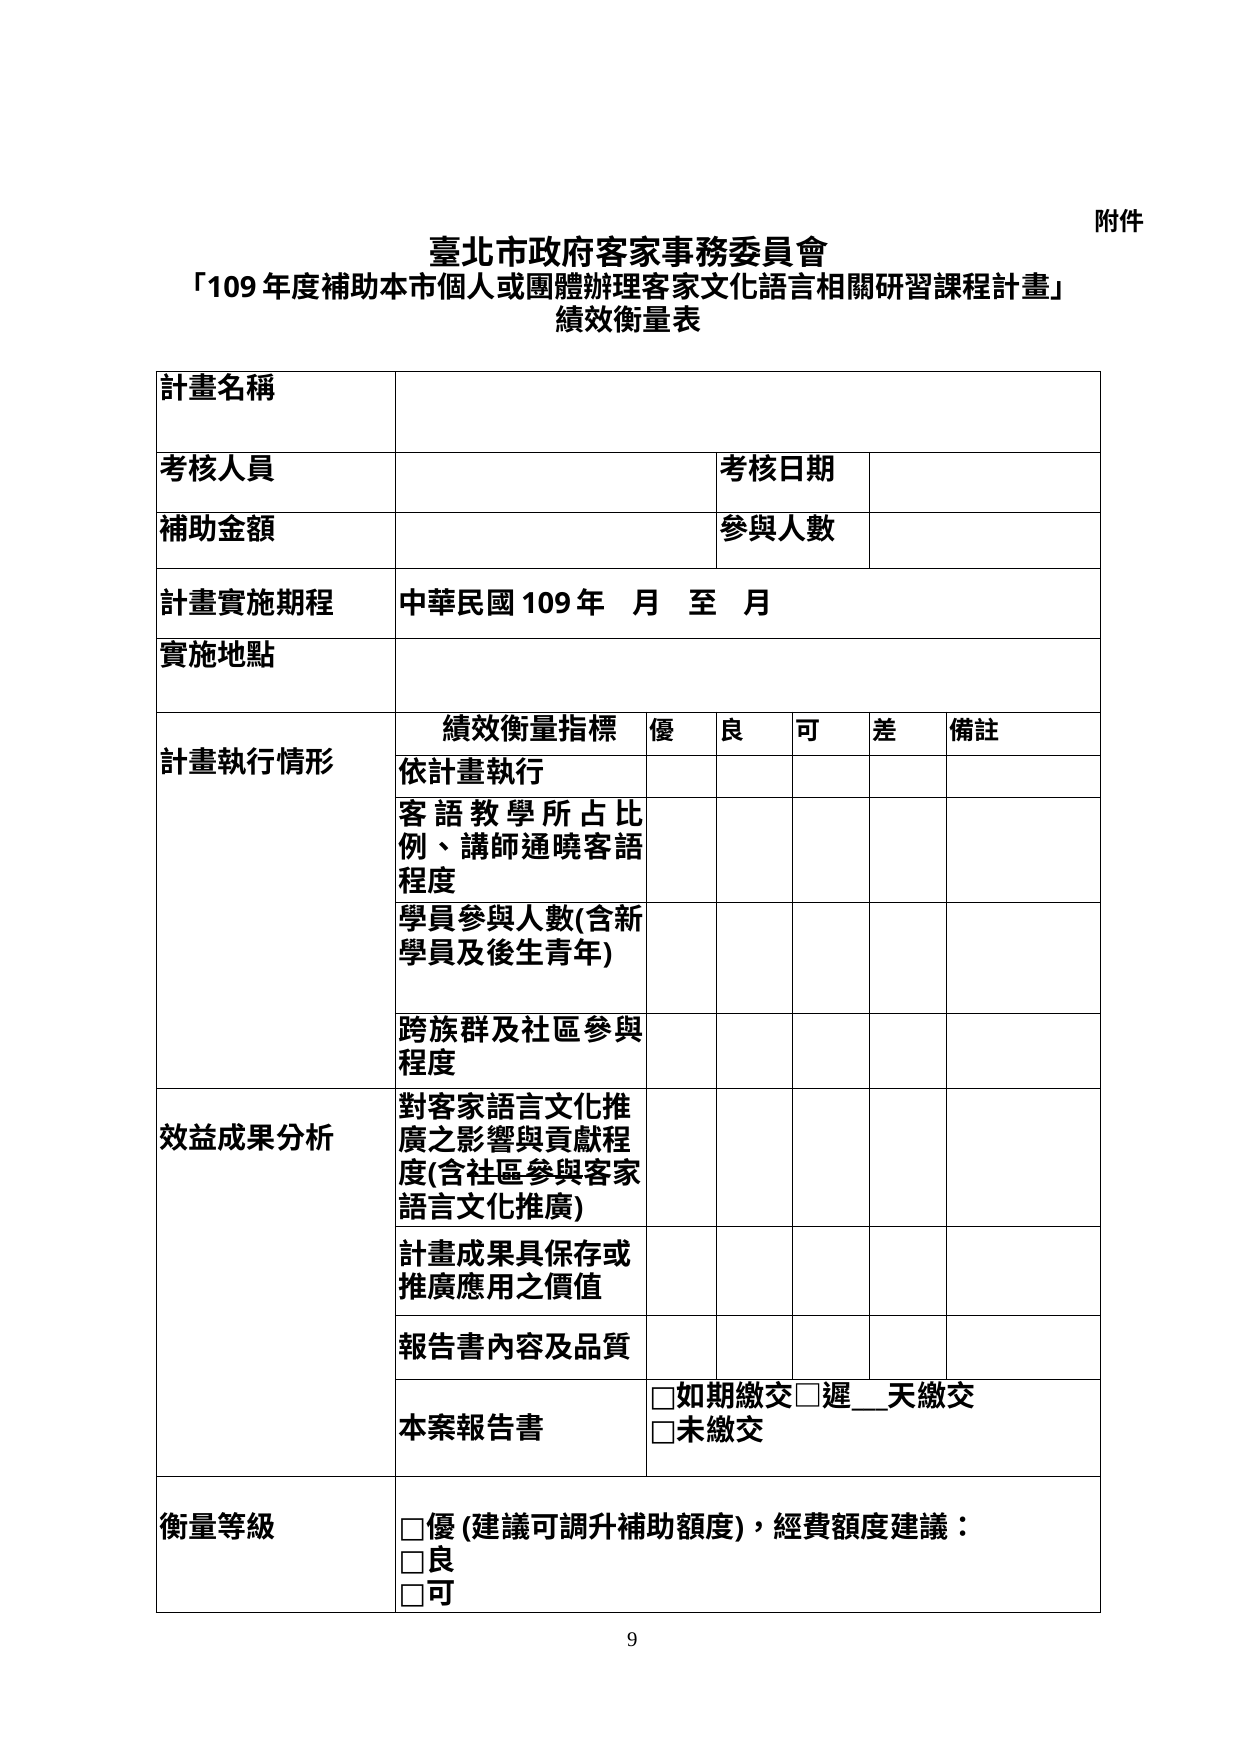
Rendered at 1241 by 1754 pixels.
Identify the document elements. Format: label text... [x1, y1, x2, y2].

table_cell [717, 756, 792, 797]
table_cell □優 (建議可調升補助額度)，經費額度建議： □良 □可 [396, 1477, 1100, 1612]
text 附件 [112, 204, 1144, 237]
table_cell [870, 1089, 946, 1226]
table_cell [870, 513, 1100, 568]
table_cell 績效衡量指標 目目 [396, 713, 646, 755]
table_cell 參與人數 [717, 513, 869, 568]
table_cell [717, 1089, 792, 1226]
table_cell 對客家語言文化推廣之影響與貢獻程度(含社區參與客家語言文化推廣) [396, 1089, 646, 1226]
table_cell 可 [793, 713, 869, 755]
table_cell [647, 903, 716, 1013]
table_cell [793, 903, 869, 1013]
table_cell [793, 798, 869, 902]
table_cell [717, 1014, 792, 1087]
table_cell 依計畫執行 [396, 756, 646, 797]
table_cell [870, 903, 946, 1013]
table_cell 實施地點 [157, 639, 395, 712]
table_cell [870, 756, 946, 797]
table_cell 備註 [947, 713, 1100, 755]
text 績效衡量表 [112, 304, 1144, 337]
table_cell 客語教學所占比例、講師通曉客語程度 [396, 798, 646, 902]
table_cell [717, 903, 792, 1013]
table_cell [870, 1227, 946, 1314]
table_cell 衡量等級 [157, 1477, 395, 1612]
table_cell [647, 1014, 716, 1087]
table_cell [793, 1227, 869, 1314]
table_cell [717, 798, 792, 902]
table_cell 計畫成果具保存或推廣應用之價值 [396, 1227, 646, 1314]
table_cell 效益成果分析 [157, 1089, 395, 1476]
table_cell 優 [647, 713, 716, 755]
table_cell [793, 1089, 869, 1226]
text 臺北市政府客家事務委員會 [112, 237, 1144, 271]
table_cell [870, 453, 1100, 512]
table_cell 補助金額 [157, 513, 395, 568]
table_cell [396, 639, 1100, 712]
table_cell [947, 1089, 1100, 1226]
table_cell [647, 798, 716, 902]
table_cell [947, 1014, 1100, 1087]
table_cell 考核日期 [717, 453, 869, 512]
table_cell [793, 1014, 869, 1087]
table_cell [947, 903, 1100, 1013]
table_cell [870, 798, 946, 902]
table_cell □如期繳交□遲___天繳交 □未繳交 [647, 1380, 1100, 1476]
table_header [396, 372, 1100, 452]
table_cell [947, 756, 1100, 797]
table_cell 差 [870, 713, 946, 755]
table_cell [870, 1316, 946, 1379]
table_cell 跨族群及社區參與程度 [396, 1014, 646, 1087]
table_cell 計畫執行情形 [157, 713, 395, 1087]
table_cell [396, 453, 716, 512]
table_cell [870, 1014, 946, 1087]
table_cell [396, 513, 716, 568]
table_cell [947, 1227, 1100, 1314]
table_cell [647, 1227, 716, 1314]
table_cell 計畫實施期程 [157, 569, 395, 638]
table_cell 良 [717, 713, 792, 755]
table_cell [947, 1316, 1100, 1379]
table_cell [947, 798, 1100, 902]
table_header 計畫名稱 [157, 372, 395, 452]
table_cell 報告書內容及品質 [396, 1316, 646, 1379]
table_cell 考核人員 [157, 453, 395, 512]
table_cell [647, 1089, 716, 1226]
table_cell [647, 1316, 716, 1379]
text 「109年度補助本市個人或團體辦理客家文化語言相關研習課程計畫」 [112, 271, 1144, 304]
table_cell [647, 756, 716, 797]
table_cell 本案報告書 [396, 1380, 646, 1476]
table_cell 學員參與人數(含新學員及後生青年) [396, 903, 646, 1013]
table_cell [793, 1316, 869, 1379]
table_cell [793, 756, 869, 797]
table_cell 中華民國109年 月 至 月 [396, 569, 1100, 638]
table_cell [717, 1227, 792, 1314]
table_cell [717, 1316, 792, 1379]
